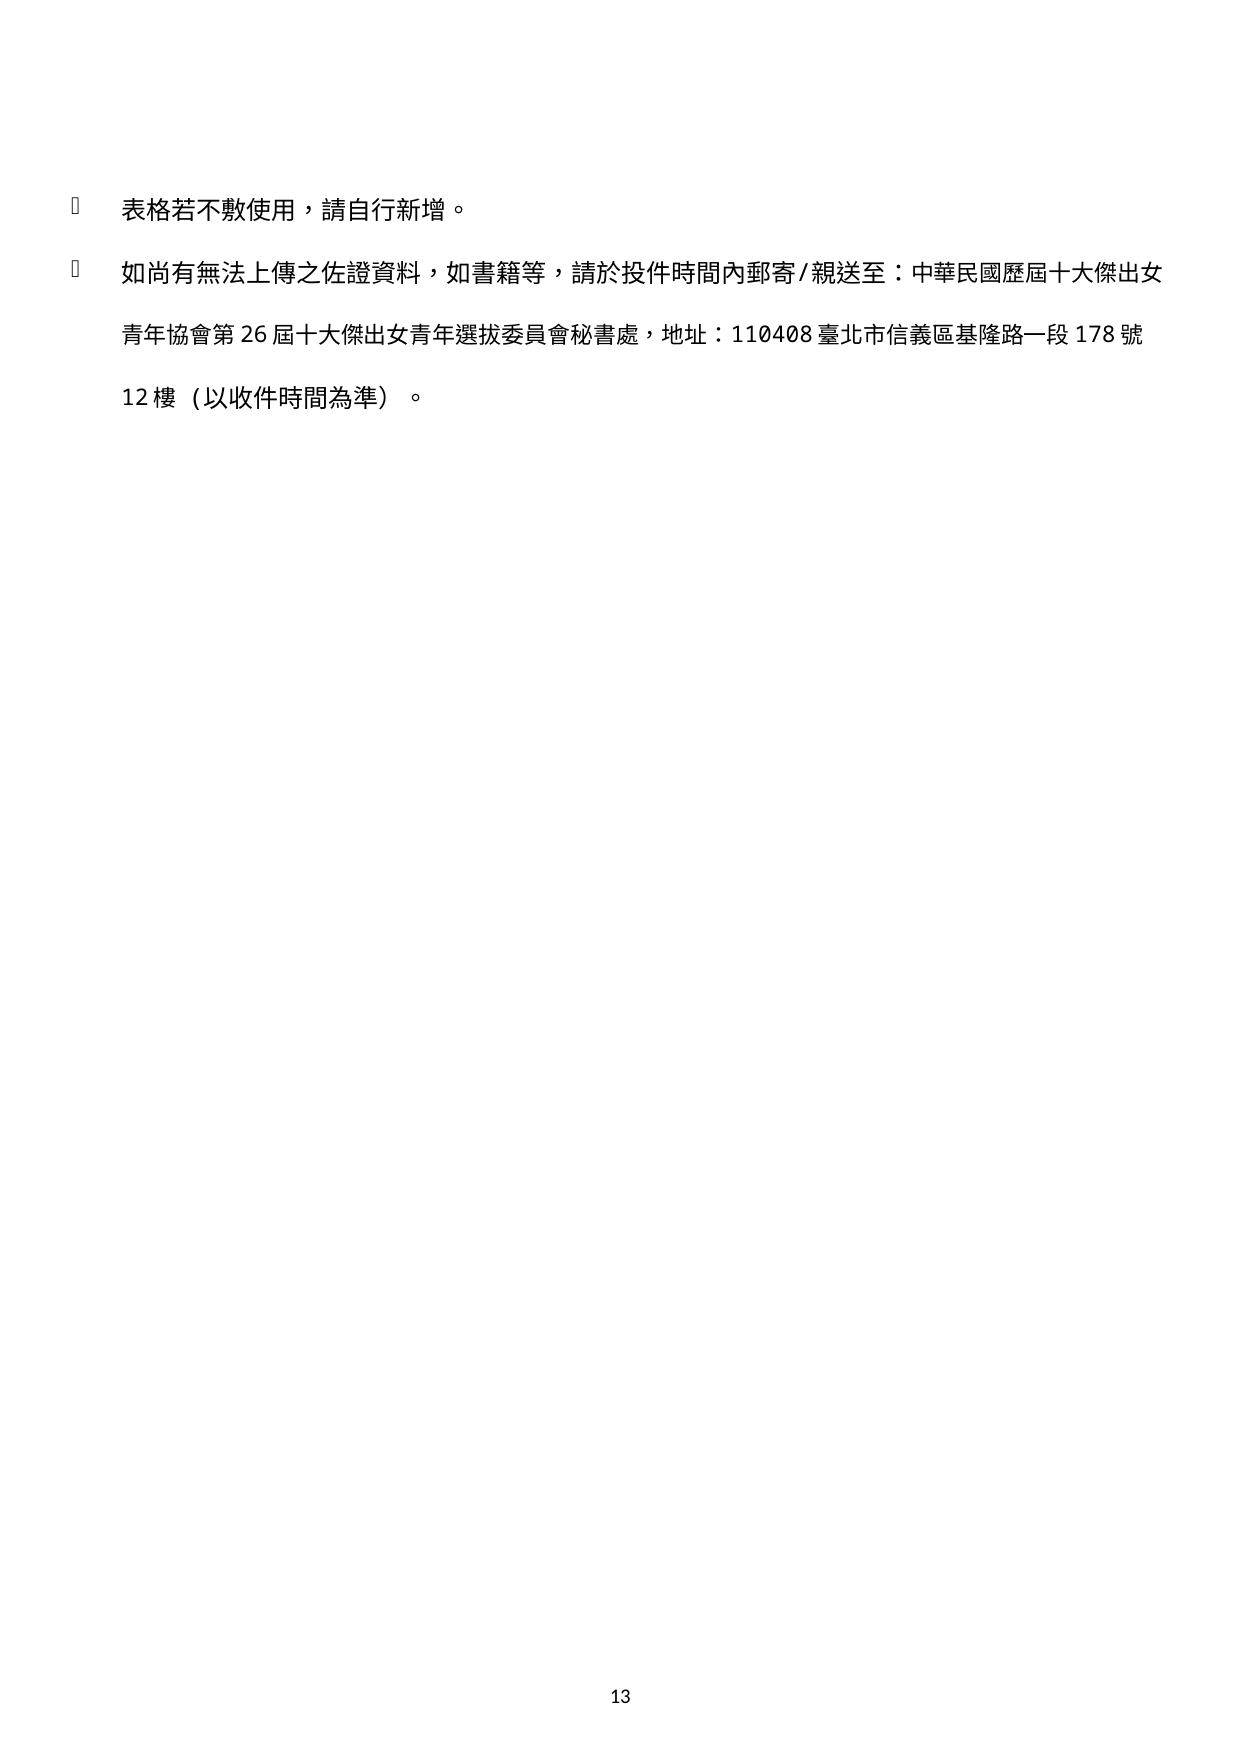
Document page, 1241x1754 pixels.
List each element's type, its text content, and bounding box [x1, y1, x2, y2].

list 表格若不敷使用，請自行新增。 [71, 167, 1169, 229]
list 如尚有無法上傳之佐證資料，如書籍等，請於投件時間內郵寄/親送至：中華民國歷屆十大傑出女青年協會第26屆十大傑出女青年選拔委員會秘書處，地址：110408臺北市信義區基隆路一段178號12樓 (以收件時間為準）。 [71, 229, 1169, 417]
